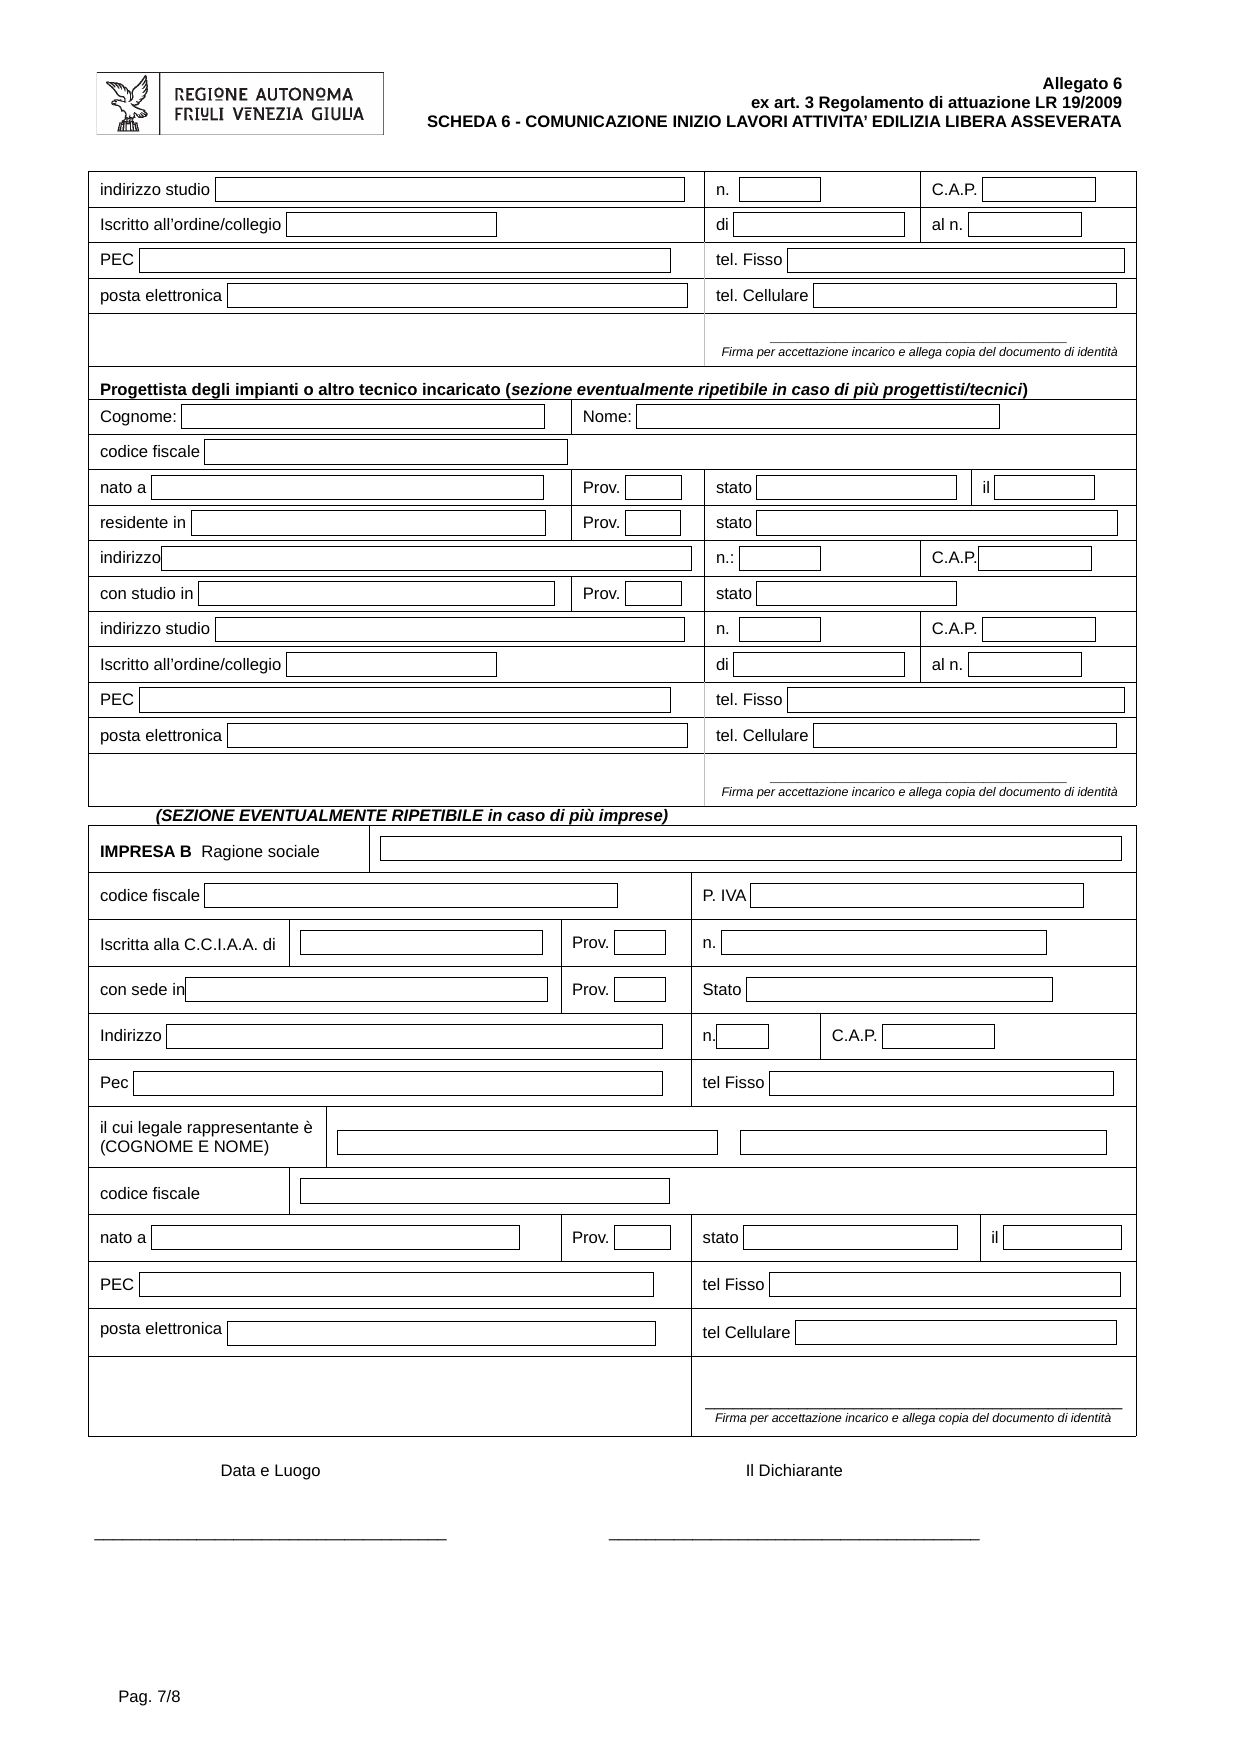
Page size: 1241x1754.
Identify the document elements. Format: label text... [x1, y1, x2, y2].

table_cell Indirizzo [89, 1014, 691, 1059]
table_cell Iscritto all’ordine/collegio [89, 208, 704, 242]
table_cell codice fiscale [89, 1168, 289, 1214]
table_cell n. [705, 612, 920, 646]
table_cell Prov. [572, 470, 704, 505]
table_cell [88, 1486, 453, 1517]
table_cell tel Fisso [692, 1060, 1136, 1106]
table_cell tel Cellulare [692, 1309, 1136, 1356]
table_cell Nome: [572, 400, 1136, 434]
table_cell [327, 1107, 1136, 1167]
table_cell Iscritta alla C.C.I.A.A. di [89, 920, 289, 966]
table_cell il cui legale rappresentante è (COGNOME E NOME) [89, 1107, 326, 1167]
table_cell con sede in [89, 967, 561, 1012]
table_cell posta elettronica [89, 718, 704, 753]
table_header Data e Luogo [88, 1455, 453, 1486]
table_cell stato [705, 506, 1136, 540]
table_cell [89, 314, 704, 366]
table_cell con studio in [89, 577, 571, 611]
table_cell al n. [921, 208, 1136, 242]
table_cell tel. Cellulare [705, 279, 1136, 313]
table_cell [89, 754, 704, 806]
table_cell [453, 1486, 1135, 1517]
table_cell Pec [89, 1060, 691, 1106]
table_cell indirizzo studio [89, 172, 704, 207]
table_cell n.: [705, 541, 920, 576]
table_cell ________________________________ Firma per accettazione incarico e allega copia del documento di identità [705, 314, 1136, 366]
table_cell indirizzo [89, 541, 704, 576]
table_cell C.A.P. [921, 541, 1136, 576]
table_cell Prov. [562, 1215, 691, 1261]
table_cell di [705, 208, 920, 242]
table_cell codice fiscale [89, 873, 691, 919]
table_header Il Dichiarante [453, 1455, 1135, 1486]
table_cell stato [692, 1215, 980, 1261]
table_cell tel. Fisso [705, 683, 1136, 717]
text (SEZIONE EVENTUALMENTE RIPETIBILE in caso di più imprese) [156, 807, 1122, 825]
table_cell Prov. [562, 920, 691, 966]
table_cell ________________________________________ [453, 1517, 1135, 1547]
table_cell Iscritto all’ordine/collegio [89, 647, 704, 682]
table_cell C.A.P. [921, 612, 1136, 646]
table_cell stato [705, 470, 971, 505]
table_cell [89, 1357, 691, 1436]
table_cell nato a [89, 470, 571, 505]
table_cell PEC [89, 683, 704, 717]
table_header IMPRESA B Ragione sociale [89, 826, 369, 872]
table_cell stato [705, 577, 1136, 611]
table_header [370, 826, 1136, 872]
table_cell n. [692, 1014, 820, 1059]
table_cell P. IVA [692, 873, 1136, 919]
table_cell al n. [921, 647, 1136, 682]
table_cell [290, 1168, 1136, 1214]
table_cell ________________________________ Firma per accettazione incarico e allega copia del documento di identità [705, 754, 1136, 806]
table_cell tel. Fisso [705, 243, 1136, 277]
table_header Progettista degli impianti o altro tecnico incaricato (sezione eventualmente ripetibile in caso di più progettisti/tecnici) [89, 367, 1136, 398]
table_cell ______________________________________ [88, 1517, 453, 1547]
table_cell C.A.P. [821, 1014, 1136, 1059]
table_cell residente in [89, 506, 571, 540]
table_cell Prov. [572, 506, 704, 540]
table_cell posta elettronica [89, 1309, 691, 1356]
table_cell _____________________________________________Firma per accettazione incarico e allega copia del documento di identità [692, 1357, 1136, 1436]
table_cell Stato [692, 967, 1136, 1012]
table_cell nato a [89, 1215, 561, 1261]
table_cell n. [692, 920, 1136, 966]
table_cell il [981, 1215, 1136, 1261]
table_cell codice fiscale [89, 435, 1136, 469]
table_cell di [705, 647, 920, 682]
table_cell posta elettronica [89, 279, 704, 313]
table_cell tel. Cellulare [705, 718, 1136, 753]
table_cell n. [705, 172, 920, 207]
table_cell il [972, 470, 1136, 505]
table_cell Prov. [562, 967, 691, 1012]
table_cell indirizzo studio [89, 612, 704, 646]
table_cell PEC [89, 243, 704, 277]
table_cell C.A.P. [921, 172, 1136, 207]
table_cell Cognome: [89, 400, 571, 434]
table_cell [290, 920, 561, 966]
table_cell PEC [89, 1262, 691, 1308]
table_cell tel Fisso [692, 1262, 1136, 1308]
table_cell Prov. [572, 577, 704, 611]
